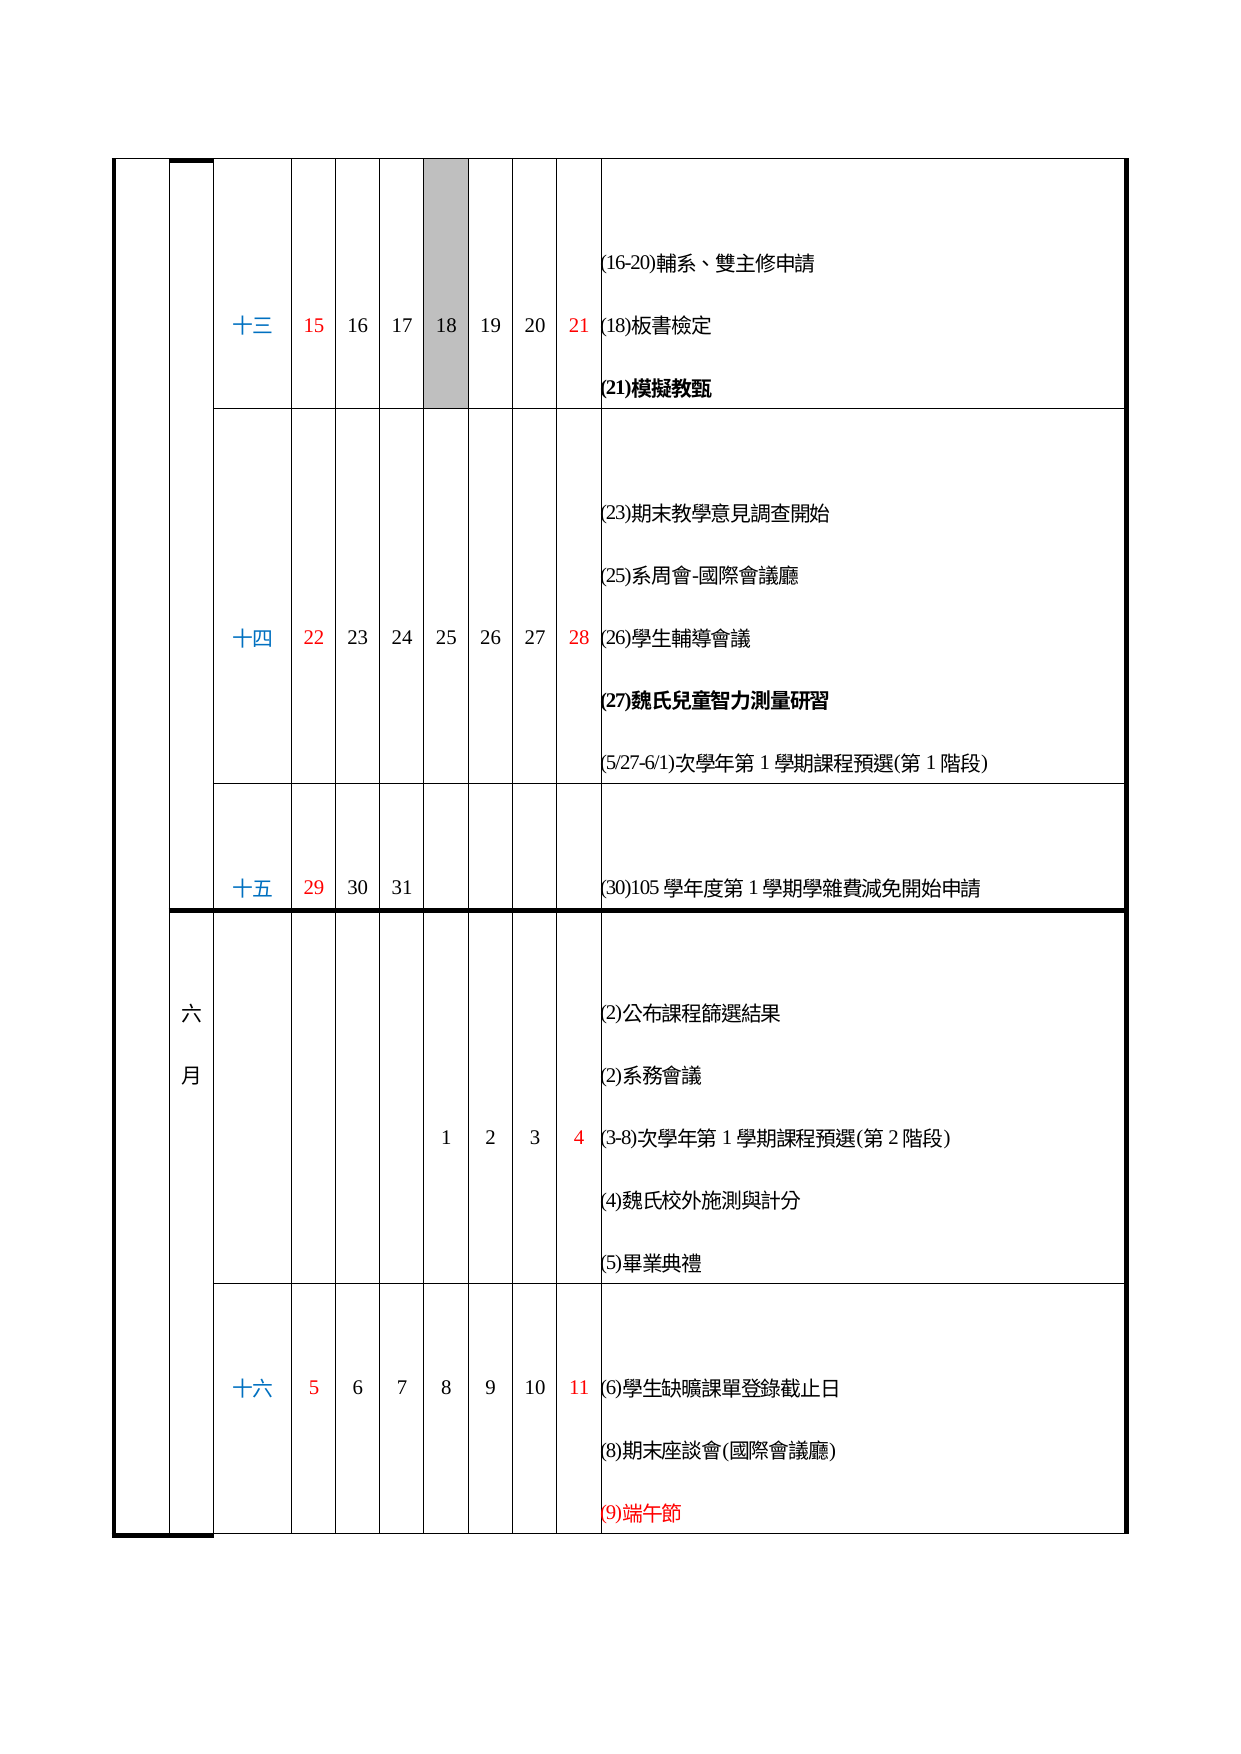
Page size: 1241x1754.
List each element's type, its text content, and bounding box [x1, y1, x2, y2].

table_cell 4 [557, 913, 601, 1283]
table_cell (2)公布課程篩選結果 (2)系務會議 (3-8)次學年第1學期課程預選(第2階段) (4)魏氏校外施測與計分 (5)畢業典禮 [602, 913, 1124, 1283]
table_cell 9 [469, 1284, 512, 1533]
table_cell 8 [424, 1284, 468, 1533]
table_cell 十四 [214, 409, 291, 783]
table_cell (6)學生缺曠課單登錄截止日 (8)期末座談會(國際會議廳) (9)端午節 [602, 1284, 1124, 1533]
table_cell [214, 913, 291, 1283]
table_cell [380, 913, 423, 1283]
table_cell [336, 913, 379, 1283]
table_cell (16-20)輔系、雙主修申請 (18)板書檢定 (21)模擬教甄 [602, 159, 1124, 408]
table_cell [557, 784, 601, 908]
table_cell [170, 163, 213, 908]
table_cell 2 [469, 913, 512, 1283]
table_cell 20 [513, 159, 556, 408]
table_cell 31 [380, 784, 423, 908]
table_cell [292, 913, 335, 1283]
table_cell 21 [557, 159, 601, 408]
table_cell 19 [469, 159, 512, 408]
table_cell [469, 784, 512, 908]
table_cell (30)105學年度第1學期學雜費減免開始申請 [602, 784, 1124, 908]
table_cell 六月 [170, 913, 213, 1533]
table_cell 3 [513, 913, 556, 1283]
table_cell [513, 784, 556, 908]
table_cell 7 [380, 1284, 423, 1533]
table_cell 10 [513, 1284, 556, 1533]
table_cell 27 [513, 409, 556, 783]
table_cell 26 [469, 409, 512, 783]
table_cell 25 [424, 409, 468, 783]
table_cell 24 [380, 409, 423, 783]
table_cell (23)期末教學意見調查開始 (25)系周會-國際會議廳 (26)學生輔導會議 (27)魏氏兒童智力測量研習 (5/27-6/1)次學年第1學期課程預選(第1階段) [602, 409, 1124, 783]
table_cell 十五 [214, 784, 291, 908]
table_cell 15 [292, 159, 335, 408]
table_cell 29 [292, 784, 335, 908]
table_cell [116, 159, 169, 1533]
table_cell 11 [557, 1284, 601, 1533]
table_cell 十三 [214, 159, 291, 408]
table_cell 18 [424, 159, 468, 408]
table_cell 十六 [214, 1284, 291, 1533]
table_cell 23 [336, 409, 379, 783]
table_cell 16 [336, 159, 379, 408]
table_cell 6 [336, 1284, 379, 1533]
table_cell [424, 784, 468, 908]
table_cell 5 [292, 1284, 335, 1533]
table_cell 1 [424, 913, 468, 1283]
table_cell 30 [336, 784, 379, 908]
table_cell 17 [380, 159, 423, 408]
table_cell 28 [557, 409, 601, 783]
table_cell 22 [292, 409, 335, 783]
